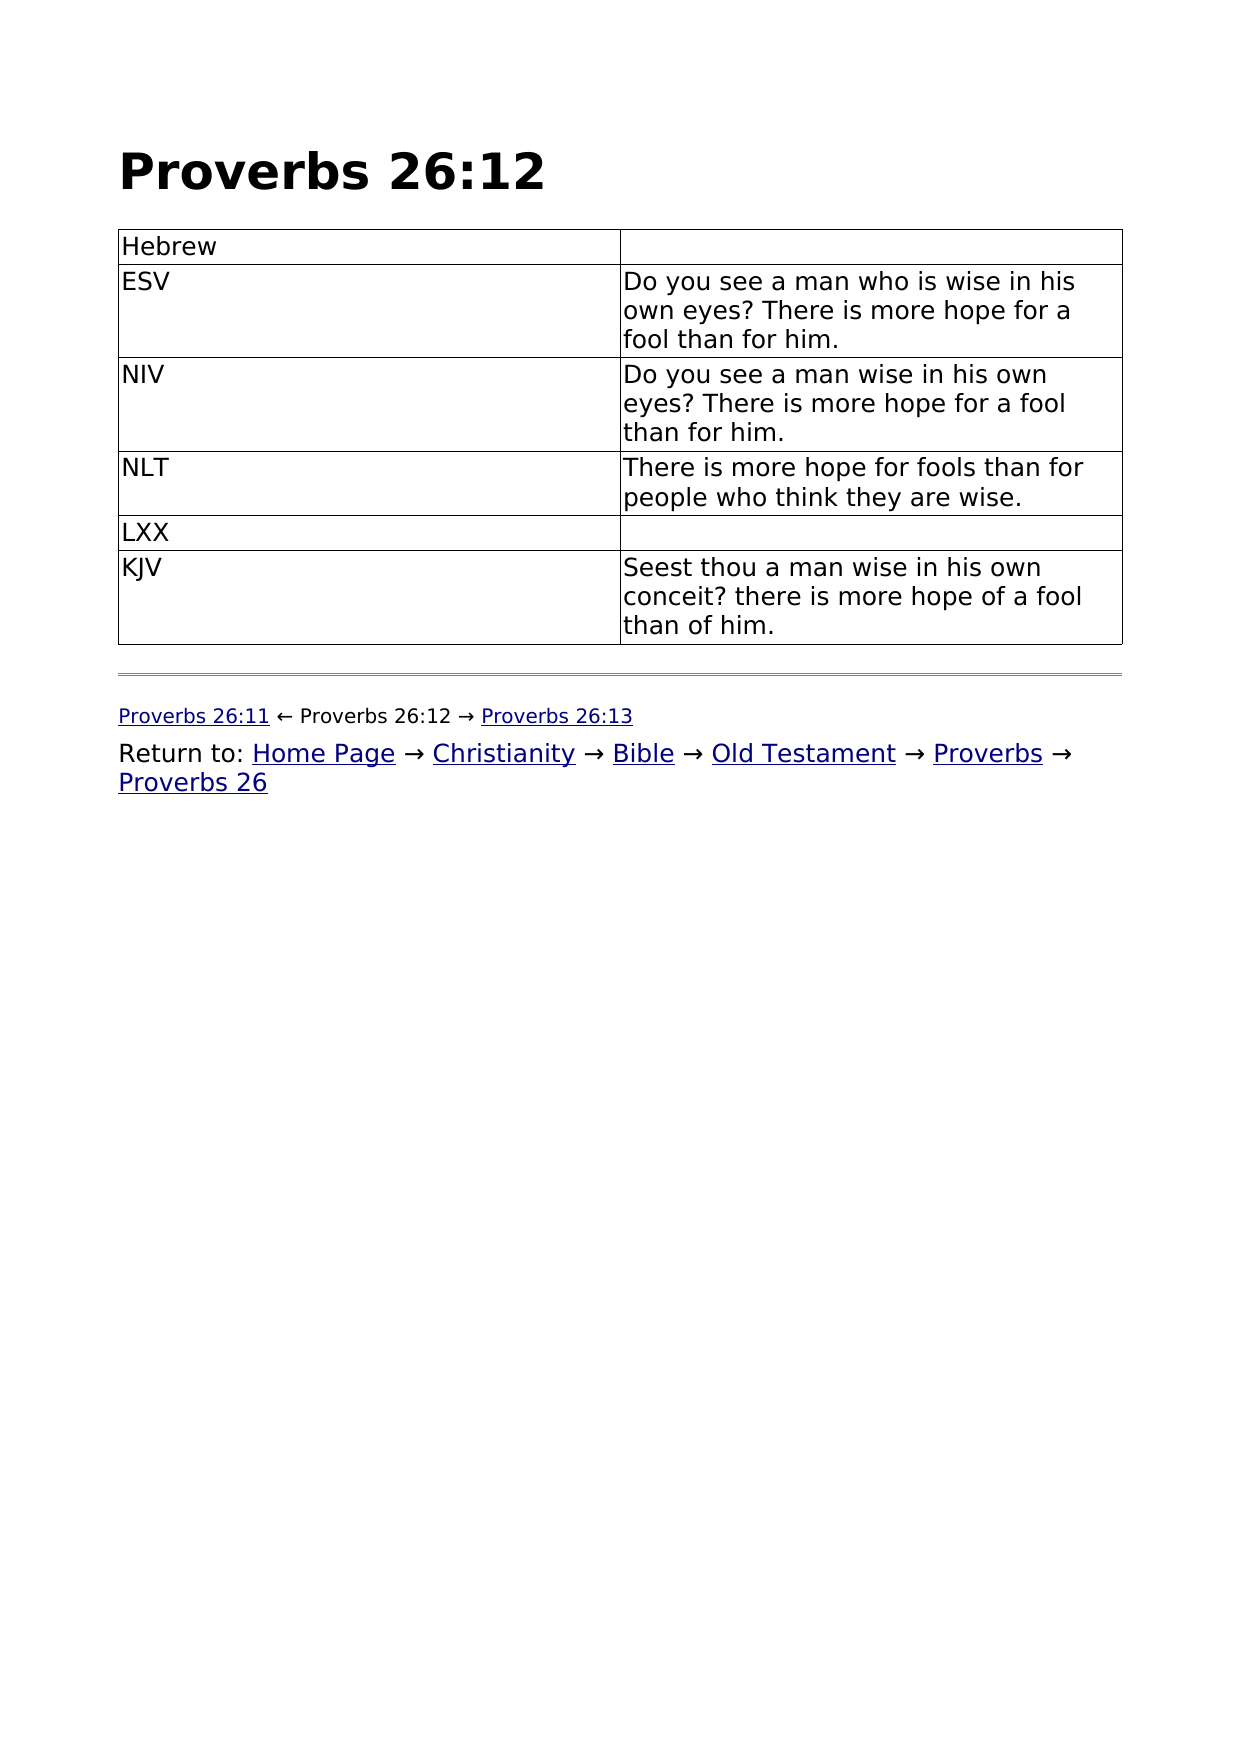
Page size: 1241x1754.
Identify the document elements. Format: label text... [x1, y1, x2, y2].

table_header Hebrew [119, 230, 620, 264]
table_cell There is more hope for fools than for people who think they are wise. [621, 452, 1122, 515]
table_cell [621, 516, 1122, 550]
subtitle Proverbs 26:12 [118, 143, 1122, 201]
table_header [621, 230, 1122, 264]
table_cell LXX [119, 516, 620, 550]
table_cell Do you see a man who is wise in his own eyes? There is more hope for a fool than for him. [621, 265, 1122, 357]
table_cell NLT [119, 452, 620, 515]
text Return to: Home Page → Christianity → Bible → Old Testament → Proverbs → Proverbs 26 [118, 739, 1122, 797]
table_cell NIV [119, 358, 620, 451]
text Proverbs 26:11 ← Proverbs 26:12 → Proverbs 26:13 [118, 705, 1122, 739]
table_cell KJV [119, 551, 620, 643]
table_cell ESV [119, 265, 620, 357]
table_cell Do you see a man wise in his own eyes? There is more hope for a fool than for him. [621, 358, 1122, 451]
table_cell Seest thou a man wise in his own conceit? there is more hope of a fool than of him. [621, 551, 1122, 643]
